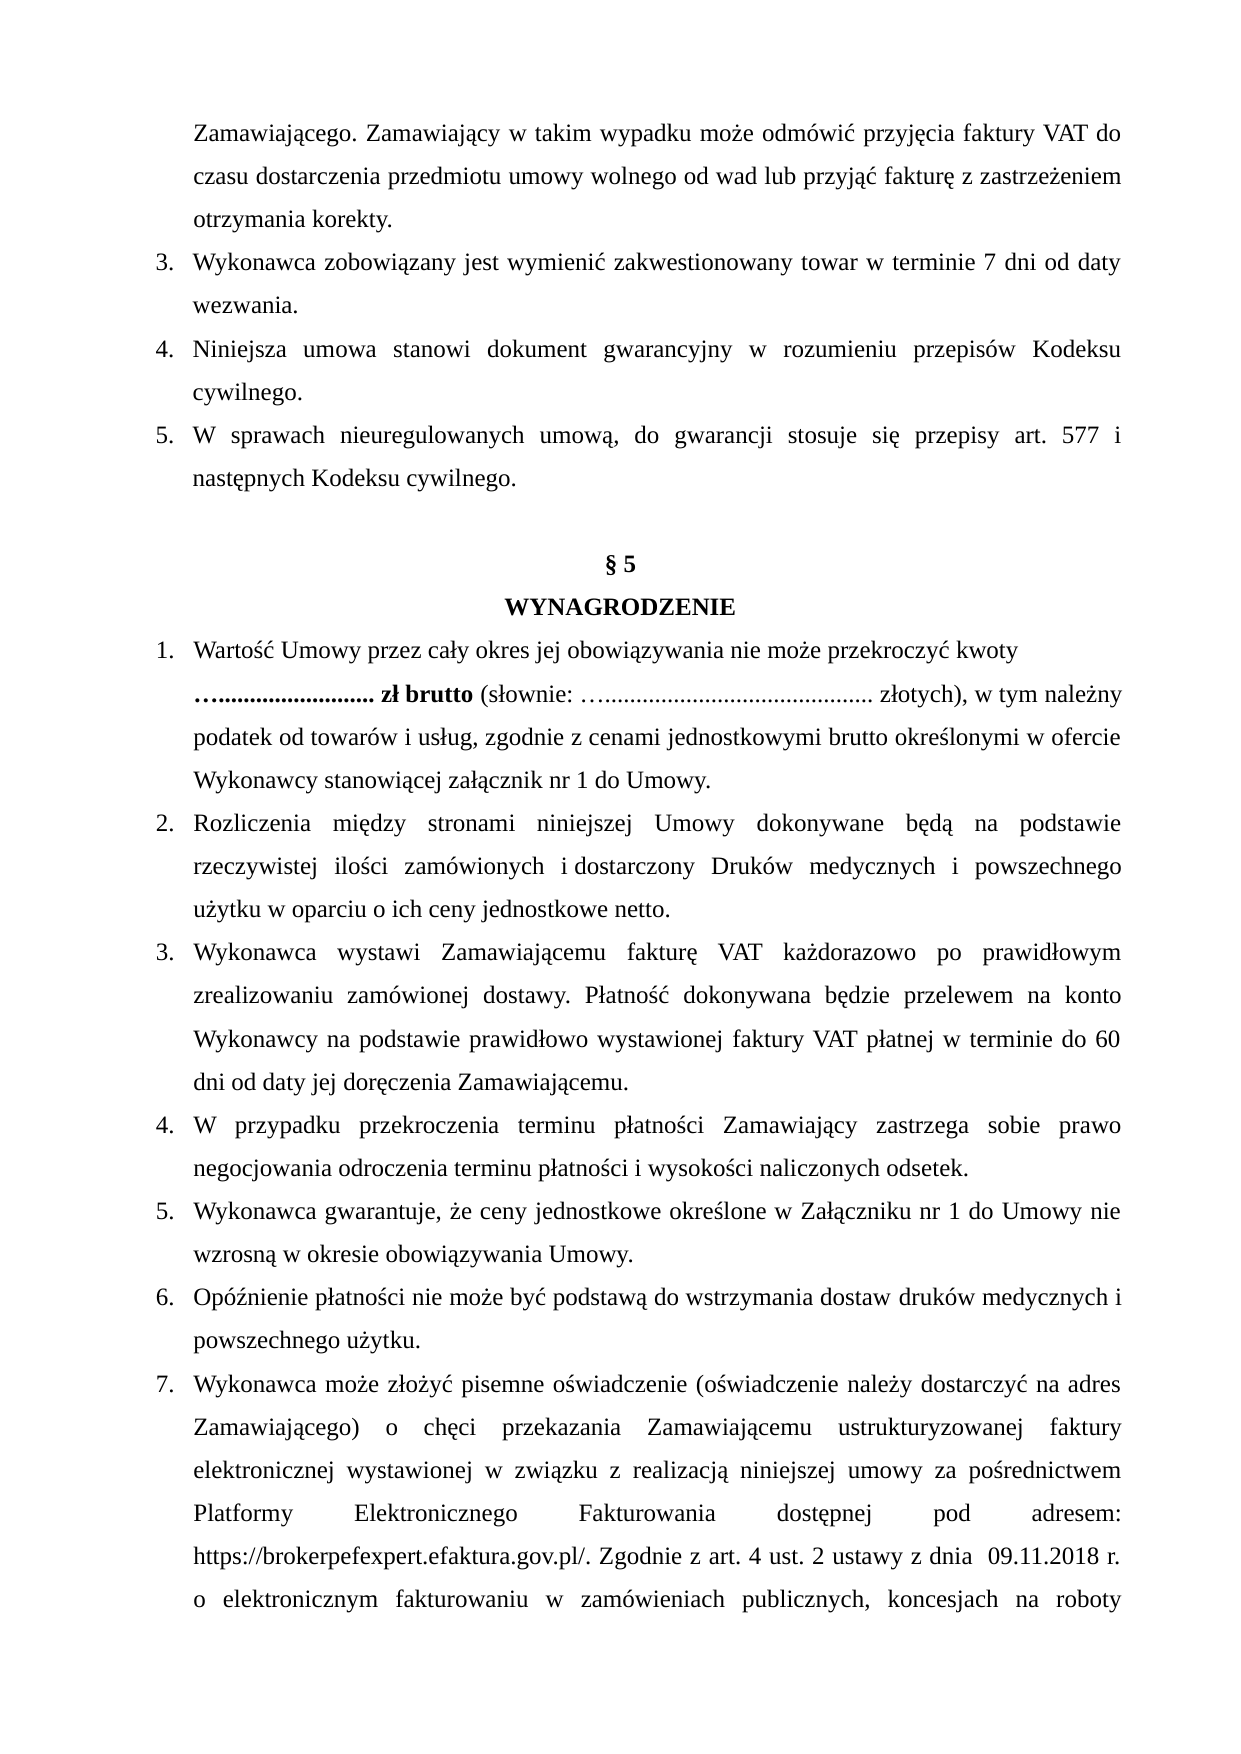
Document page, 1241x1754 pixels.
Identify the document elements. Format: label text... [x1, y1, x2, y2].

list Zamawiającego. Zamawiający w takim wypadku może odmówić przyjęcia faktury VAT do czasu dostarczenia przedmiotu umowy wolnego od wad lub przyjąć fakturę z zastrzeżeniem otrzymania korekty. [156, 118, 1122, 233]
list W sprawach nieuregulowanych umową, do gwarancji stosuje się przepisy art. 577 i następnych Kodeksu cywilnego. [155, 420, 1122, 492]
text § 5 [118, 549, 1122, 578]
list Wykonawca może złożyć pisemne oświadczenie (oświadczenie należy dostarczyć na adres Zamawiającego) o chęci przekazania Zamawiającemu ustrukturyzowanej faktury elektronicznej wystawionej w związku z realizacją niniejszej umowy za pośrednictwem Platformy Elektronicznego Fakturowania dostępnej pod adresem: https://brokerpefexpert.efaktura.gov.pl/. Zgodnie z art. 4 ust. 2 ustawy z dnia 09.11.2018 r. o elektronicznym fakturowaniu w zamówieniach publicznych, koncesjach na roboty [156, 1369, 1122, 1613]
list Wykonawca wystawi Zamawiającemu fakturę VAT każdorazowo po prawidłowym zrealizowaniu zamówionej dostawy. Płatność dokonywana będzie przelewem na konto Wykonawcy na podstawie prawidłowo wystawionej faktury VAT płatnej w terminie do 60 dni od daty jej doręczenia Zamawiającemu. [156, 937, 1122, 1096]
list Wartość Umowy przez cały okres jej obowiązywania nie może przekroczyć kwoty [156, 636, 1122, 664]
list Wykonawca zobowiązany jest wymienić zakwestionowany towar w terminie 7 dni od daty wezwania. [155, 247, 1122, 319]
list Niniejsza umowa stanowi dokument gwarancyjny w rozumieniu przepisów Kodeksu cywilnego. [155, 334, 1122, 406]
list Rozliczenia między stronami niniejszej Umowy dokonywane będą na podstawie rzeczywistej ilości zamówionych i dostarczony Druków medycznych i powszechnego użytku w oparciu o ich ceny jednostkowe netto. [156, 808, 1122, 923]
list Wykonawca gwarantuje, że ceny jednostkowe określone w Załączniku nr 1 do Umowy nie wzrosną w okresie obowiązywania Umowy. [156, 1196, 1122, 1268]
text WYNAGRODZENIE [118, 592, 1122, 621]
list Opóźnienie płatności nie może być podstawą do wstrzymania dostaw druków medycznych i powszechnego użytku. [156, 1282, 1122, 1354]
text …......................... zł brutto (słownie: …........................................... złotych), w tym należny podatek od towarów i usług, zgodnie z cenami jednostkowymi brutto określonymi w ofercie Wykonawcy stanowiącej załącznik nr 1 do Umowy. [193, 679, 1122, 794]
list W przypadku przekroczenia terminu płatności Zamawiający zastrzega sobie prawo negocjowania odroczenia terminu płatności i wysokości naliczonych odsetek. [156, 1110, 1122, 1182]
